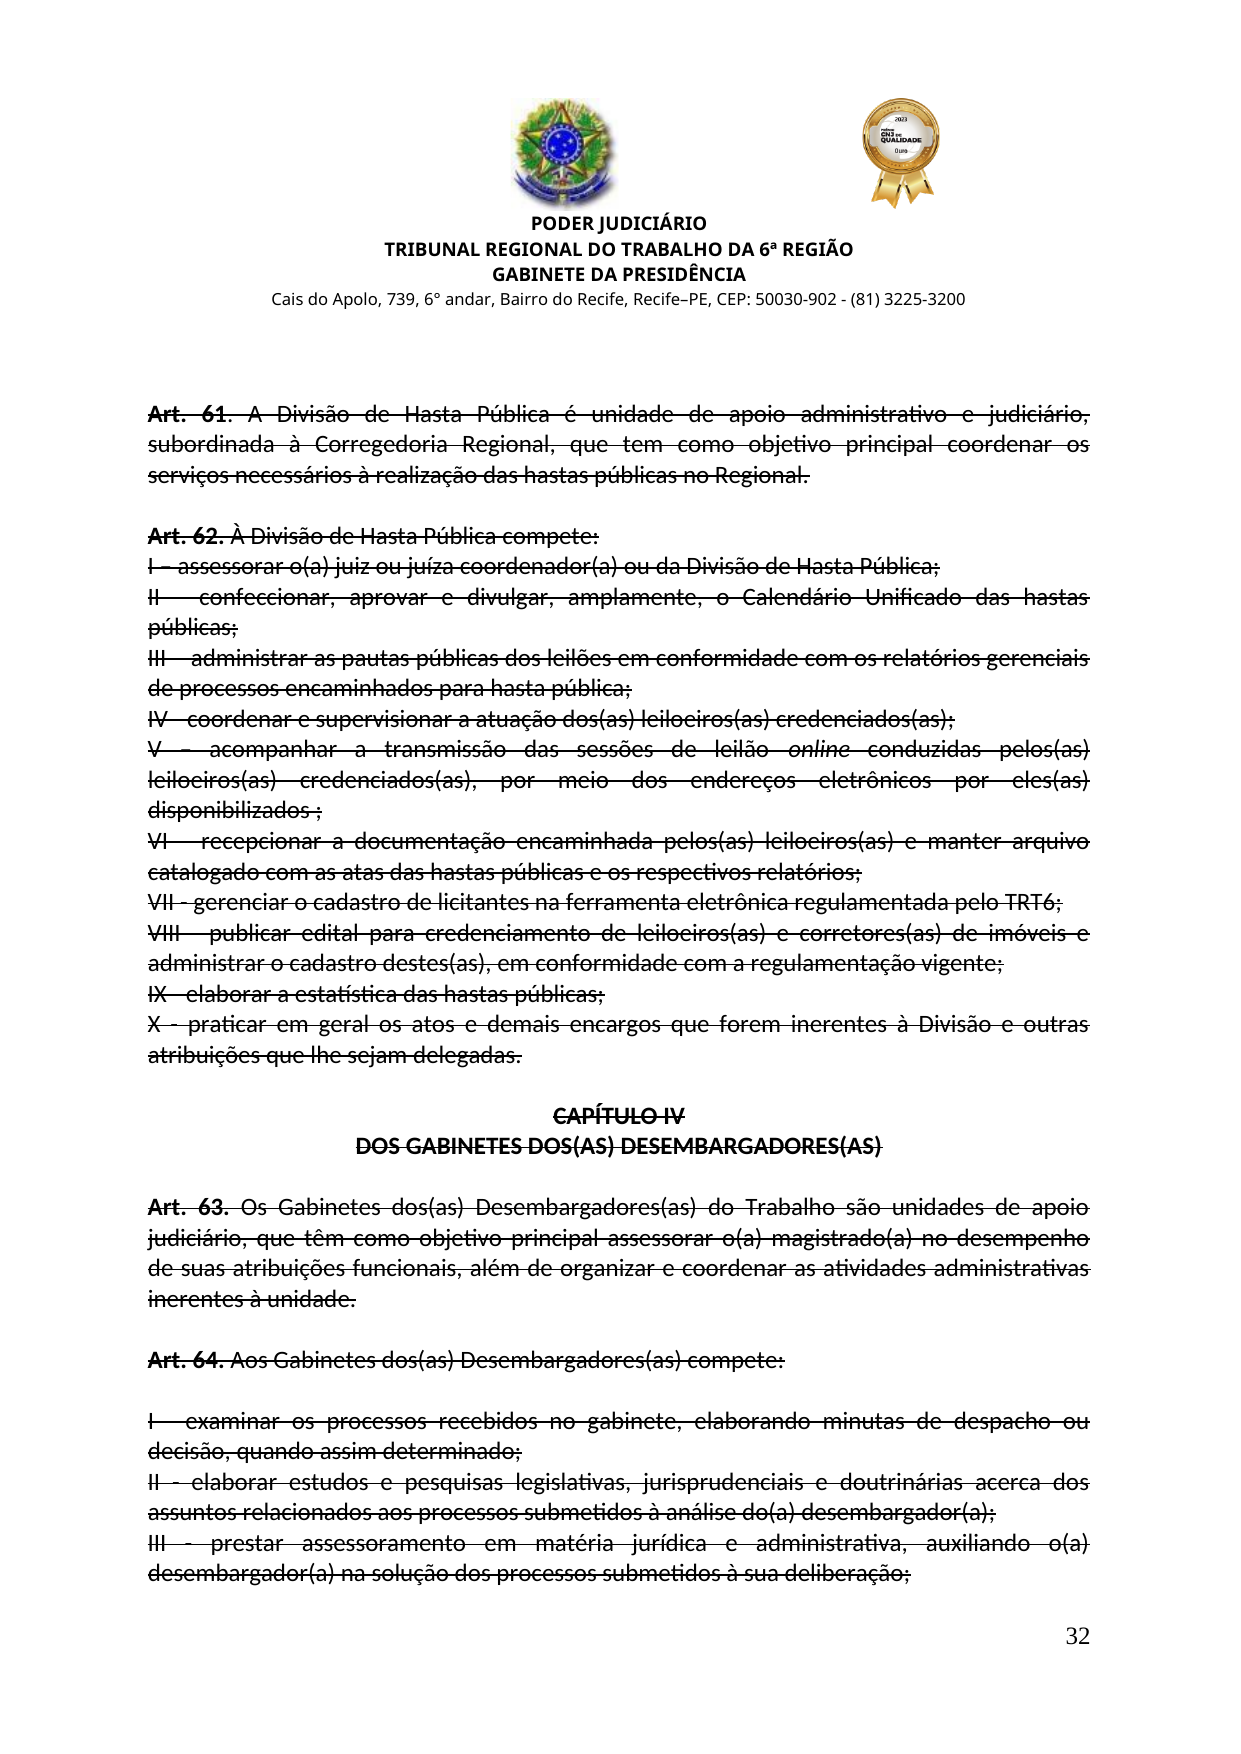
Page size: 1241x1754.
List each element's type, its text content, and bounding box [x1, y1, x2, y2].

text Art. 63. Os Gabinetes dos(as) Desembargadores(as) do Trabalho são unidades de apoio judiciário, que têm como objetivo principal assessorar o(a) magistrado(a) no desempenho de suas atribuições funcionais, além de organizar e coordenar as atividades administrativas inerentes à unidade. [147, 1270, 1090, 1313]
text VI – recepcionar a documentação encaminhada pelos(as) leiloeiros(as) e manter arquivo catalogado com as atas das hastas públicas e os respectivos relatórios; [147, 825, 1090, 841]
text III – administrar as pautas públicas dos leilões em conformidade com os relatórios gerenciais de processos encaminhados para hasta pública; [147, 659, 1090, 703]
text II – confeccionar, aprovar e divulgar, amplamente, o Calendário Unificado das hastas públicas; [147, 598, 1090, 642]
text Art. 63. Os Gabinetes dos(as) Desembargadores(as) do Trabalho são unidades de apoio judiciário, que têm como objetivo principal assessorar o(a) magistrado(a) no desempenho de suas atribuições funcionais, além de organizar e coordenar as atividades administrativas inerentes à unidade. [147, 1191, 1090, 1208]
text II - elaborar estudos e pesquisas legislativas, jurisprudenciais e doutrinárias acerca dos assuntos relacionados aos processos submetidos à análise do(a) desembargador(a); [147, 1466, 1090, 1483]
text V – acompanhar a transmissão das sessões de leilão online conduzidas pelos(as) leiloeiros(as) credenciados(as), por meio dos endereços eletrônicos por eles(as) disponibilizados ; [147, 751, 1090, 780]
text VI – recepcionar a documentação encaminhada pelos(as) leiloeiros(as) e manter arquivo catalogado com as atas das hastas públicas e os respectivos relatórios; [147, 842, 1090, 886]
text IV - coordenar e supervisionar a atuação dos(as) leiloeiros(as) credenciados(as); [147, 703, 1090, 733]
text Art. 61. A Divisão de Hasta Pública é unidade de apoio administrativo e judiciário, subordinada à Corregedoria Regional, que tem como objetivo principal coordenar os serviços necessários à realização das hastas públicas no Regional. [147, 446, 1090, 489]
text III - prestar assessoramento em matéria jurídica e administrativa, auxiliando o(a) desembargador(a) na solução dos processos submetidos à sua deliberação; [147, 1527, 1090, 1544]
text I - examinar os processos recebidos no gabinete, elaborando minutas de despacho ou decisão, quando assim determinado; [148, 1405, 1090, 1421]
text II – confeccionar, aprovar e divulgar, amplamente, o Calendário Unificado das hastas públicas; [147, 581, 1090, 597]
text X - praticar em geral os atos e demais encargos que forem inerentes à Divisão e outras atribuições que lhe sejam delegadas. [147, 1026, 1090, 1069]
text VIII - publicar edital para credenciamento de leiloeiros(as) e corretores(as) de imóveis e administrar o cadastro destes(as), em conformidade com a regulamentação vigente; [147, 917, 1090, 933]
text CAPÍTULO IV [147, 1100, 1090, 1130]
text III - prestar assessoramento em matéria jurídica e administrativa, auxiliando o(a) desembargador(a) na solução dos processos submetidos à sua deliberação; [147, 1545, 1090, 1588]
text VIII - publicar edital para credenciamento de leiloeiros(as) e corretores(as) de imóveis e administrar o cadastro destes(as), em conformidade com a regulamentação vigente; [147, 934, 1090, 978]
text III – administrar as pautas públicas dos leilões em conformidade com os relatórios gerenciais de processos encaminhados para hasta pública; [147, 642, 1090, 658]
text Art. 62. À Divisão de Hasta Pública compete: [147, 520, 1090, 550]
text V – acompanhar a transmissão das sessões de leilão online conduzidas pelos(as) leiloeiros(as) credenciados(as), por meio dos endereços eletrônicos por eles(as) disponibilizados ; [147, 781, 1090, 825]
text X - praticar em geral os atos e demais encargos que forem inerentes à Divisão e outras atribuições que lhe sejam delegadas. [147, 1008, 1090, 1025]
text Art. 63. Os Gabinetes dos(as) Desembargadores(as) do Trabalho são unidades de apoio judiciário, que têm como objetivo principal assessorar o(a) magistrado(a) no desempenho de suas atribuições funcionais, além de organizar e coordenar as atividades administrativas inerentes à unidade. [147, 1240, 1090, 1269]
text I – assessorar o(a) juiz ou juíza coordenador(a) ou da Divisão de Hasta Pública; [147, 550, 1090, 581]
text DOS GABINETES DOS(AS) DESEMBARGADORES(AS) [147, 1130, 1090, 1161]
text Art. 61. A Divisão de Hasta Pública é unidade de apoio administrativo e judiciário, subordinada à Corregedoria Regional, que tem como objetivo principal coordenar os serviços necessários à realização das hastas públicas no Regional. [147, 398, 1090, 414]
text Art. 64. Aos Gabinetes dos(as) Desembargadores(as) compete: [147, 1344, 1090, 1374]
text Art. 61. A Divisão de Hasta Pública é unidade de apoio administrativo e judiciário, subordinada à Corregedoria Regional, que tem como objetivo principal coordenar os serviços necessários à realização das hastas públicas no Regional. [147, 416, 1090, 445]
text V – acompanhar a transmissão das sessões de leilão online conduzidas pelos(as) leiloeiros(as) credenciados(as), por meio dos endereços eletrônicos por eles(as) disponibilizados ; [147, 733, 1090, 750]
text Art. 63. Os Gabinetes dos(as) Desembargadores(as) do Trabalho são unidades de apoio judiciário, que têm como objetivo principal assessorar o(a) magistrado(a) no desempenho de suas atribuições funcionais, além de organizar e coordenar as atividades administrativas inerentes à unidade. [147, 1209, 1090, 1238]
text II - elaborar estudos e pesquisas legislativas, jurisprudenciais e doutrinárias acerca dos assuntos relacionados aos processos submetidos à análise do(a) desembargador(a); [147, 1484, 1090, 1527]
text IX - elaborar a estatística das hastas públicas; [147, 978, 1090, 1008]
text VII - gerenciar o cadastro de licitantes na ferramenta eletrônica regulamentada pelo TRT6; [147, 886, 1090, 917]
text I - examinar os processos recebidos no gabinete, elaborando minutas de despacho ou decisão, quando assim determinado; [148, 1423, 1090, 1466]
